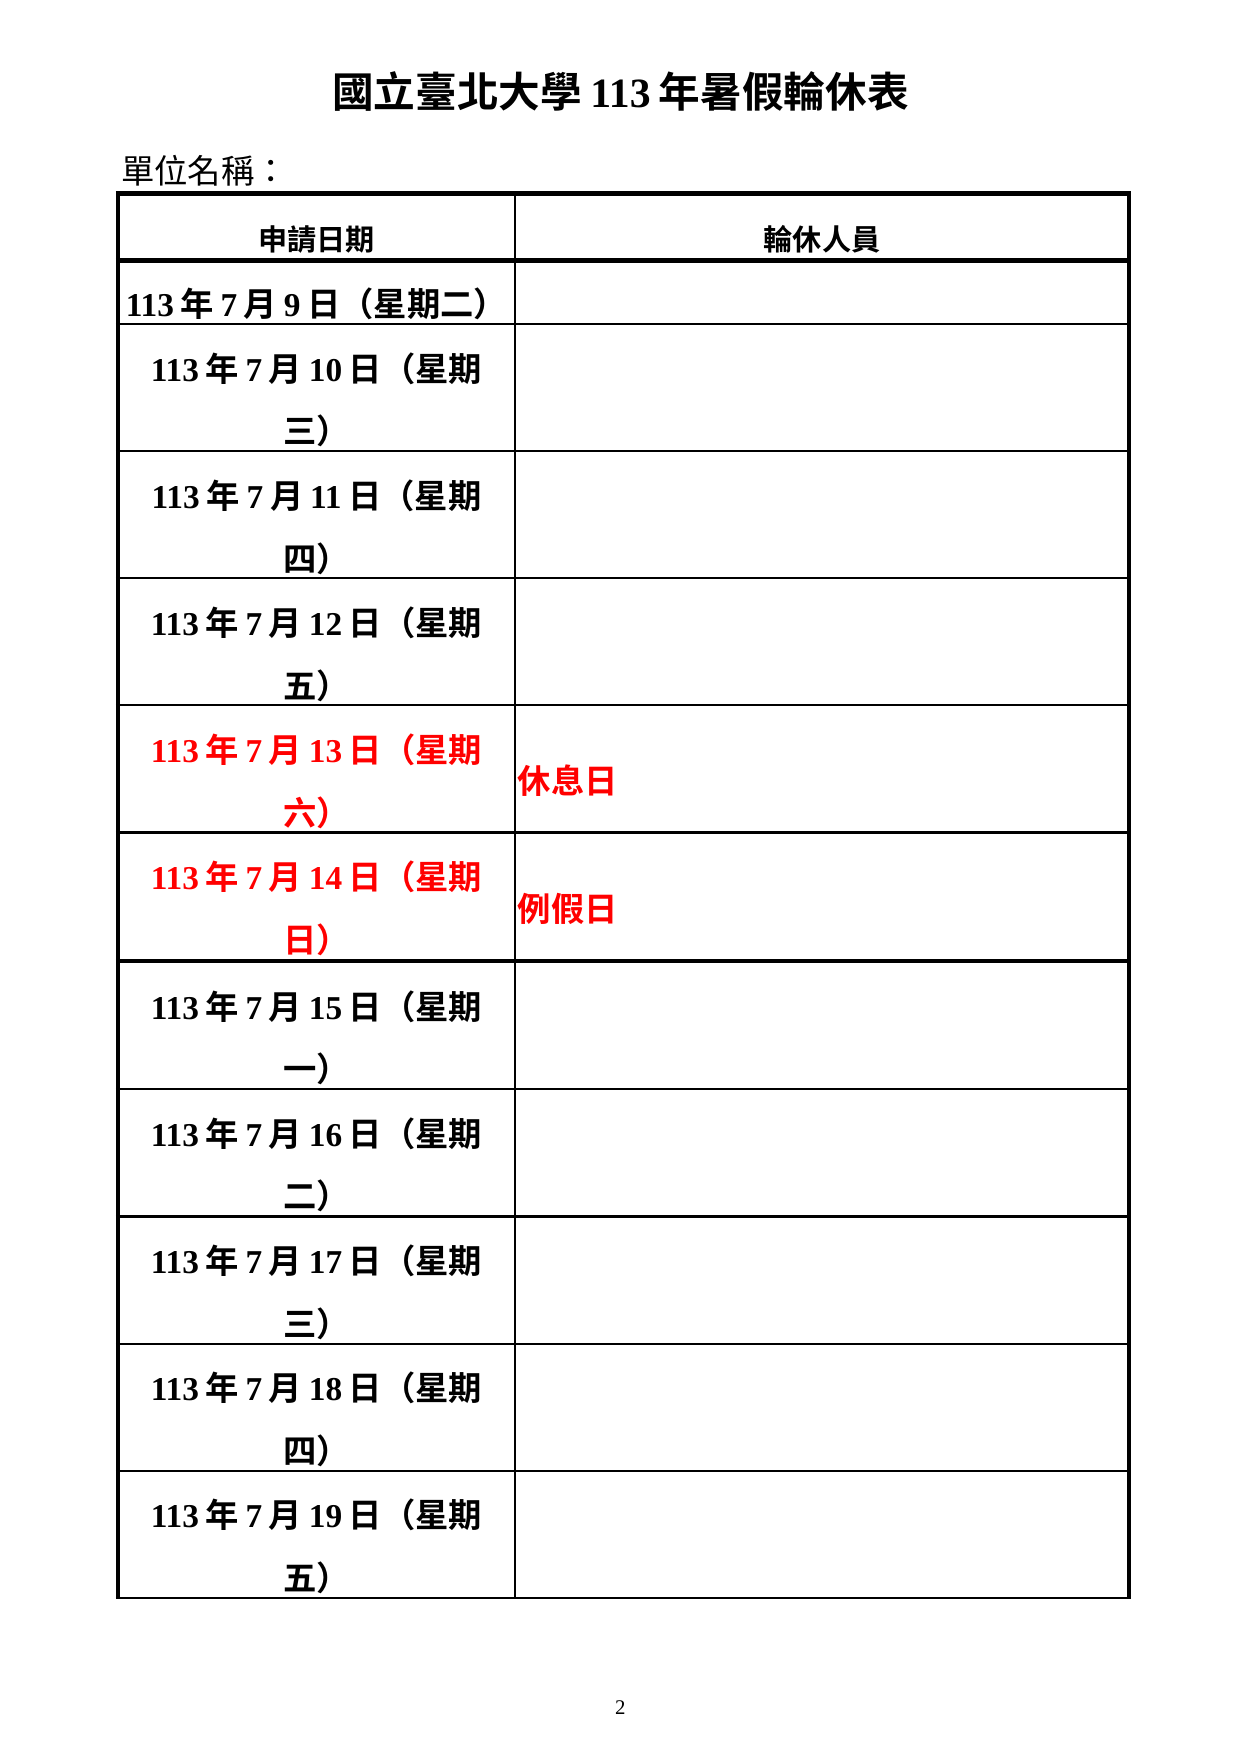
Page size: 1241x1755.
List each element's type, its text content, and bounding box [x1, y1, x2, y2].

table_cell [516, 1472, 1127, 1597]
table_cell [516, 1218, 1127, 1342]
table_cell 113年7月16日（星期二） [120, 1090, 514, 1215]
table_cell 113年7月18日（星期四） [120, 1345, 514, 1469]
table_cell 申請日期 [120, 196, 514, 258]
table_cell 113年7月12日（星期五） [120, 579, 514, 704]
table_cell 113年7月14日（星期日） [120, 834, 514, 958]
table_cell [516, 579, 1127, 704]
table_cell 113年7月15日（星期一） [120, 963, 514, 1088]
table_cell 113年7月9日（星期二） [120, 263, 514, 323]
table_cell 113年7月11日（星期四） [120, 452, 514, 577]
table_cell 輪休人員 [516, 196, 1127, 258]
table_cell 113年7月10日（星期三） [120, 325, 514, 450]
table_cell 例假日 [516, 834, 1127, 958]
table_cell [516, 1090, 1127, 1215]
table_cell [516, 325, 1127, 450]
table_cell 休息日 [516, 706, 1127, 831]
table_cell [516, 1345, 1127, 1469]
table_cell [516, 263, 1127, 323]
table_cell [516, 963, 1127, 1088]
table_cell 113年7月17日（星期三） [120, 1218, 514, 1342]
table_cell 113年7月13日（星期六） [120, 706, 514, 831]
table_cell [516, 452, 1127, 577]
table_header 單位名稱： [118, 126, 1129, 191]
table_cell 113年7月19日（星期五） [120, 1472, 514, 1597]
